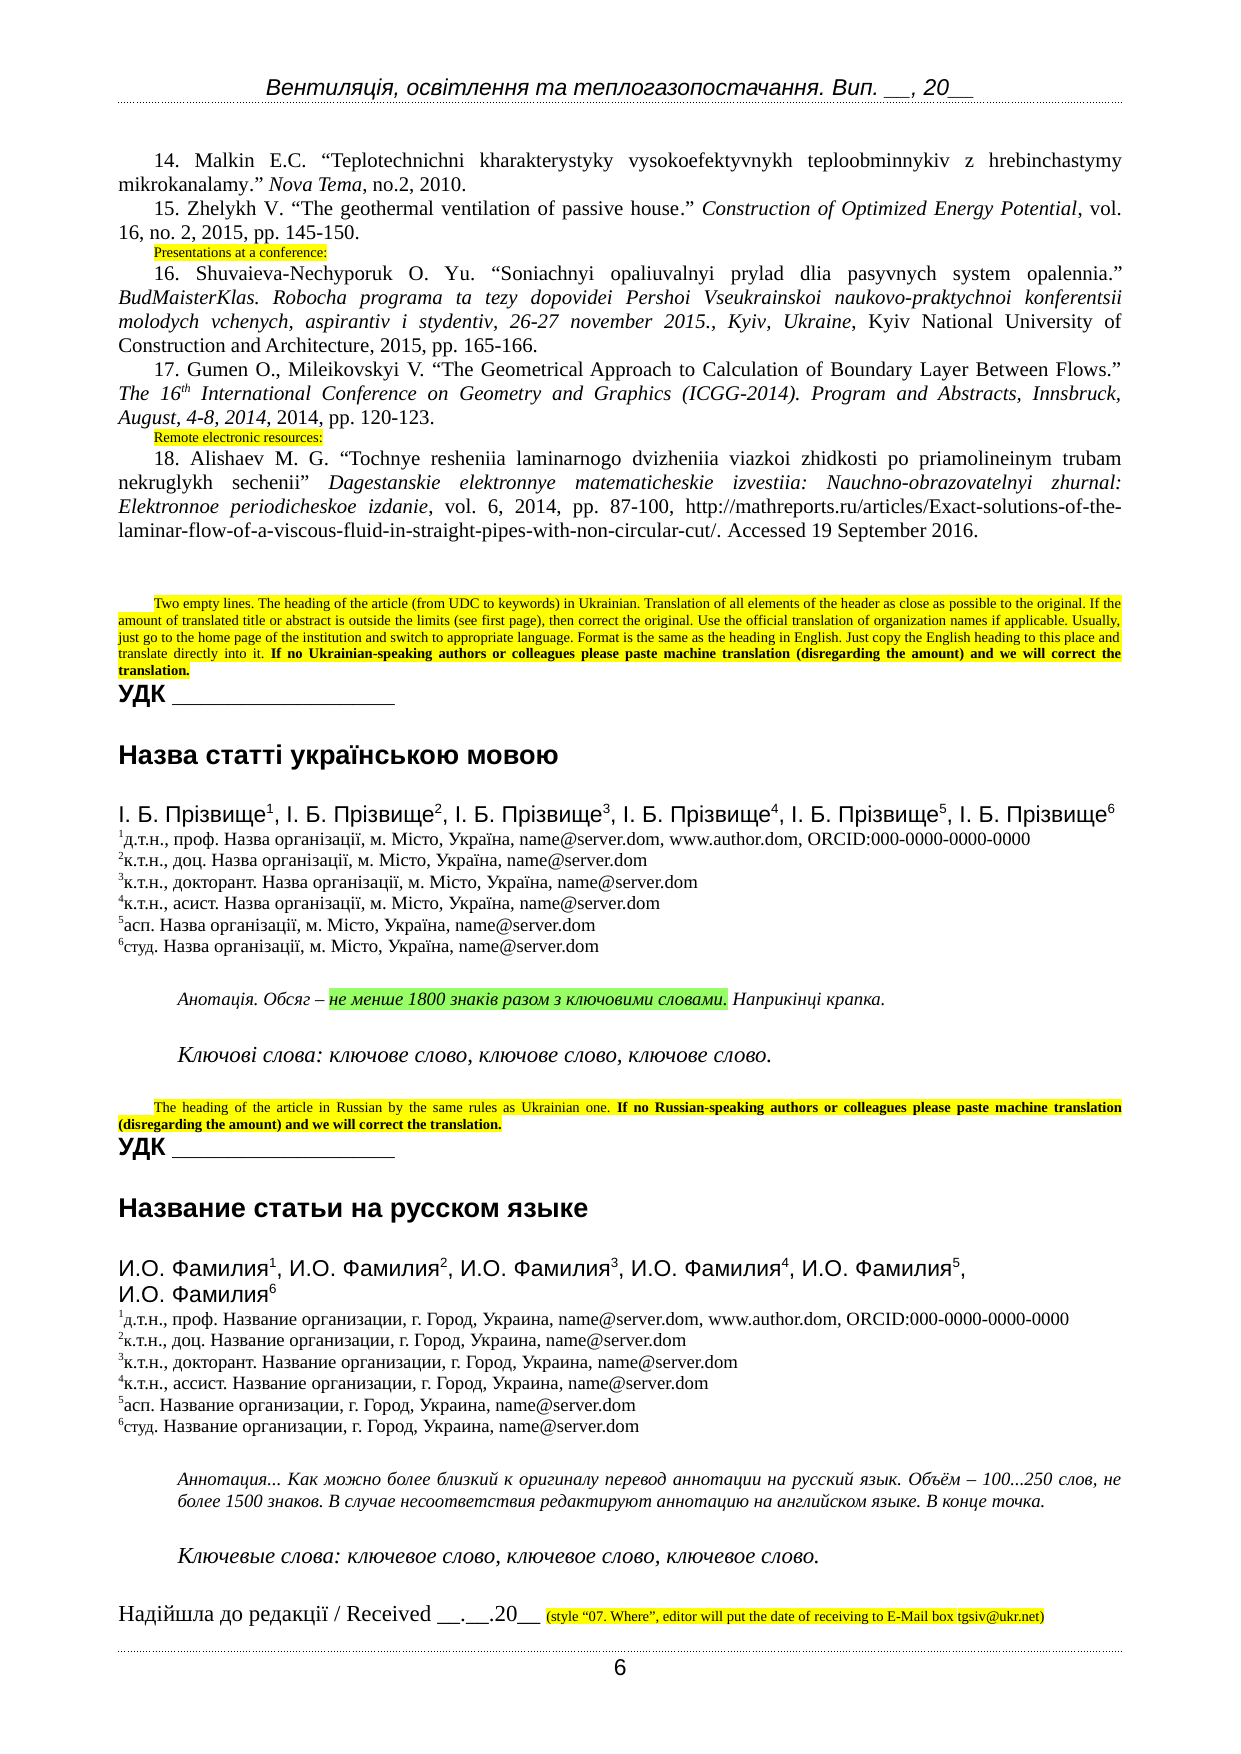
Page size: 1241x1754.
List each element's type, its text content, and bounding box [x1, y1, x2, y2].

text 6студ. Название организации, г. Город, Украина, name@server.dom [118, 1415, 1122, 1437]
text Назва статті українською мовою [118, 739, 1122, 770]
text Анотація. Обсяг – не менше 1800 знаків разом з ключовими словами. Наприкінці крапка. [177, 988, 1122, 1010]
text 1д.т.н., проф. Назва організації, м. Місто, Україна, name@server.dom, www.author.dom, ORCID:000-0000-0000-0000 [118, 828, 1122, 849]
text 6студ. Назва організації, м. Місто, Україна, name@server.dom [118, 935, 1122, 957]
text 5асп. Название организации, г. Город, Украина, name@server.dom [118, 1394, 1122, 1415]
text 2к.т.н., доц. Назва організації, м. Місто, Україна, name@server.dom [118, 849, 1122, 871]
text 16. Shuvaieva-Nechyporuk O. Yu. “Soniachnyi opaliuvalnyi prylad dlia pasyvnych system opalennia.” BudMaisterKlas. Robocha programa ta tezy dopovidei Pershoi Vseukrainskoi naukovo-praktychnoi konferentsii molodych vchenych, aspirantiv i stydentiv, 26-27 november 2015., Kyiv, Ukraine, Kyiv National University of Construction and Architecture, 2015, pp. 165-166. [118, 261, 1122, 357]
text Presentations at a conference: [118, 244, 1122, 261]
text 3к.т.н., докторант. Назва організації, м. Місто, Україна, name@server.dom [118, 871, 1122, 892]
text 14. Malkin E.C. “Teplotechnichni kharakterystyky vysokoefektyvnykh teploobminnykiv z hrebinchastymy mikrokanalamy.” Nova Tema, no.2, 2010. [118, 148, 1122, 196]
text Название статьи на русском языке [118, 1192, 1122, 1223]
text 5асп. Назва організації, м. Місто, Україна, name@server.dom [118, 914, 1122, 935]
text 4к.т.н., асист. Назва організації, м. Місто, Україна, name@server.dom [118, 892, 1122, 914]
text 17. Gumen O., Mileikovskyi V. “The Geometrical Approach to Calculation of Boundary Layer Between Flows.” The 16th International Conference on Geometry and Graphics (ICGG-2014). Program and Abstracts, Innsbruck, August, 4-8, 2014, 2014, pp. 120-123. [118, 357, 1122, 429]
text УДК ________________ [118, 1132, 1122, 1161]
text Аннотация... Как можно более близкий к оригиналу перевод аннотации на русский язык. Объём – 100...250 слов, не более 1500 знаков. В случае несоответствия редактируют аннотацию на английском языке. В конце точка. [177, 1468, 1122, 1511]
text 2к.т.н., доц. Название организации, г. Город, Украина, name@server.dom [118, 1329, 1122, 1351]
text 4к.т.н., ассист. Название организации, г. Город, Украина, name@server.dom [118, 1372, 1122, 1394]
text И.О. Фамилия1, И.О. Фамилия2, И.О. Фамилия3, И.О. Фамилия4, И.О. Фамилия5, И.О. Фамилия6 [118, 1255, 1122, 1307]
text Ключевые слова: ключевое слово, ключевое слово, ключевое слово. [177, 1542, 1122, 1569]
text 18. Alishaev M. G. “Tochnye resheniia laminarnogo dvizheniia viazkoi zhidkosti po priamolineinym trubam nekruglykh sechenii” Dagestanskie elektronnye matematicheskie izvestiia: Nauchno-obrazovatelnyi zhurnal: Elektronnoe periodicheskoe izdanie, vol. 6, 2014, pp. 87-100, http://mathreports.ru/articles/Exact-solutions-of-the-laminar-flow-of-a-viscous-fluid-in-straight-pipes-with-non-circular-cut/. Accessed 19 September 2016. [118, 446, 1122, 542]
text Two empty lines. The heading of the article (from UDC to keywords) in Ukrainian. Translation of all elements of the header as close as possible to the original. If the amount of translated title or abstract is outside the limits (see first page), then correct the original. Use the official translation of organization names if applicable. Usually, just go to the home page of the institution and switch to appropriate language. Format is the same as the heading in English. Just copy the English heading to this place and translate directly into it. If no Ukrainian-speaking authors or colleagues please paste machine translation (disregarding the amount) and we will correct the translation. [118, 595, 1122, 679]
text 1д.т.н., проф. Название организации, г. Город, Украина, name@server.dom, www.author.dom, ORCID:000-0000-0000-0000 [118, 1307, 1122, 1329]
text Надійшла до редакції / Received __.__.20__ (style “07. Where”, editor will put the date of receiving to E-Mail box tgsiv@ukr.net) [118, 1600, 1122, 1626]
text Remote electronic resources: [118, 429, 1122, 446]
text 3к.т.н., докторант. Название организации, г. Город, Украина, name@server.dom [118, 1351, 1122, 1372]
text The heading of the article in Russian by the same rules as Ukrainian one. If no Russian-speaking authors or colleagues please paste machine translation (disregarding the amount) and we will correct the translation. [118, 1099, 1122, 1132]
text УДК ________________ [118, 679, 1122, 707]
text Ключові слова: ключове слово, ключове слово, ключове слово. [177, 1041, 1122, 1067]
text 15. Zhelykh V. “The geothermal ventilation of passive house.” Construction of Optimized Energy Potential, vol. 16, no. 2, 2015, pp. 145-150. [118, 196, 1122, 244]
text І. Б. Прізвище1, І. Б. Прізвище2, І. Б. Прізвище3, І. Б. Прізвище4, І. Б. Прізвище5, І. Б. Прізвище6 [118, 801, 1122, 828]
